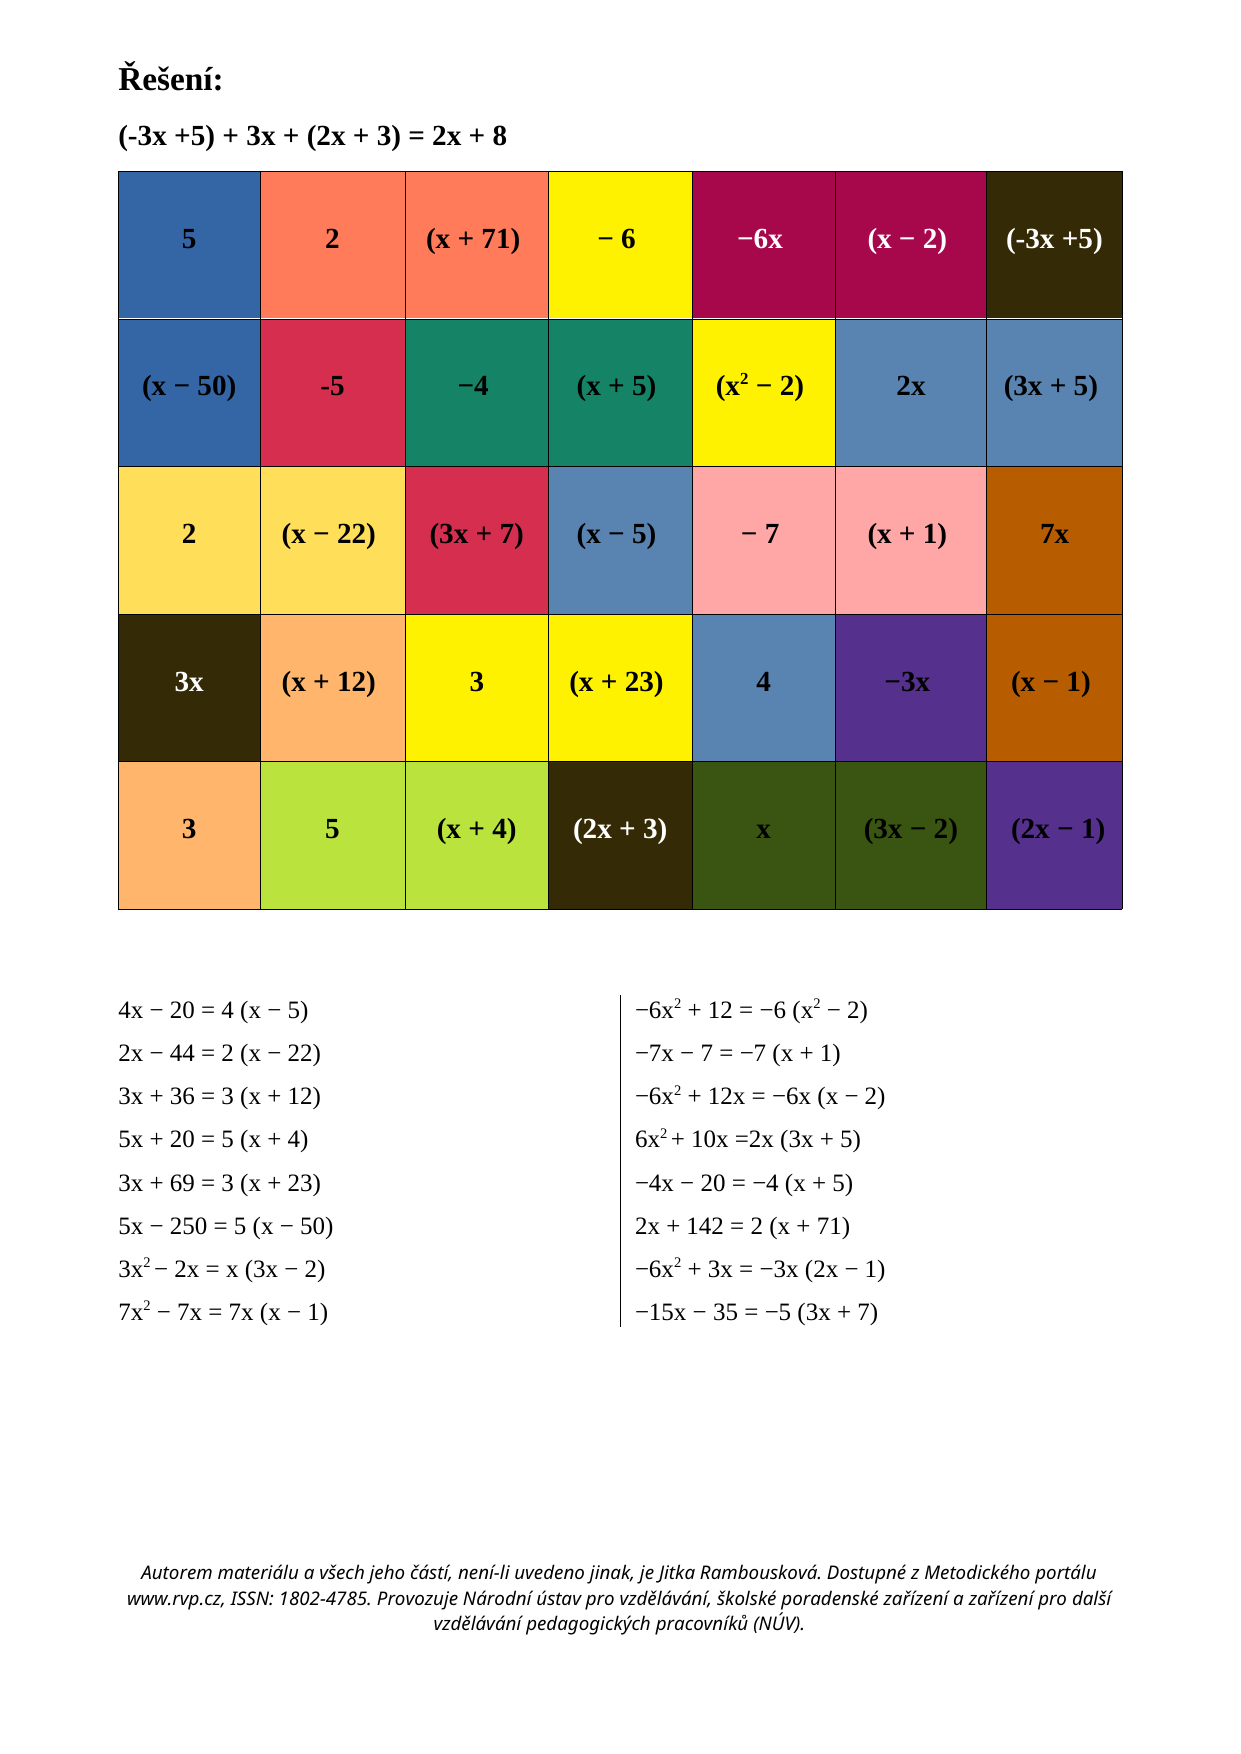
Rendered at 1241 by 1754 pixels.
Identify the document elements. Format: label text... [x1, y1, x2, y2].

table_header −6x [693, 172, 835, 318]
table_cell (3x + 5) [987, 320, 1122, 466]
text 2x − 44 = 2 (x − 22) [118, 1038, 605, 1067]
text −4x − 20 = −4 (x + 5) [635, 1168, 1122, 1196]
table_header (x + 71) [406, 172, 548, 318]
table_cell (x − 1) [987, 615, 1122, 761]
table_header 5 [119, 172, 260, 318]
table_cell (x − 5) [549, 467, 692, 614]
table_cell − 7 [693, 467, 835, 614]
table_header 2 [261, 172, 405, 318]
text 5x + 20 = 5 (x + 4) [118, 1124, 605, 1153]
text 3x + 36 = 3 (x + 12) [118, 1081, 605, 1110]
text −6x2 + 12x = −6x (x − 2) [635, 1081, 1122, 1110]
table_cell (2x + 3) [549, 762, 692, 909]
table_cell (x + 4) [406, 762, 548, 909]
table_header (x − 2) [836, 172, 986, 318]
table_cell 5 [261, 762, 405, 909]
table_cell (2x − 1) [987, 762, 1122, 909]
text −6x2 + 3x = −3x (2x − 1) [635, 1254, 1122, 1283]
table_header − 6 [549, 172, 692, 318]
text 3x + 69 = 3 (x + 23) [118, 1168, 605, 1196]
table_cell 4 [693, 615, 835, 761]
table_cell 3 [119, 762, 260, 909]
table_cell 2x [836, 320, 986, 466]
text −7x − 7 = −7 (x + 1) [635, 1038, 1122, 1067]
table_cell −3x [836, 615, 986, 761]
table_cell (3x − 2) [836, 762, 986, 909]
text 3x2 − 2x = x (3x − 2) [118, 1254, 605, 1283]
table_cell (x + 12) [261, 615, 405, 761]
table_cell 7x [987, 467, 1122, 614]
text 5x − 250 = 5 (x − 50) [118, 1211, 605, 1239]
text Řešení: [118, 59, 1122, 97]
table_cell 3x [119, 615, 260, 761]
table_cell −4 [406, 320, 548, 466]
text 4x − 20 = 4 (x − 5) [118, 995, 605, 1024]
text −6x2 + 12 = −6 (x2 − 2) [635, 995, 1122, 1024]
text −15x − 35 = −5 (3x + 7) [635, 1297, 1122, 1326]
text 6x2 + 10x =2x (3x + 5) [635, 1124, 1122, 1153]
table_cell (x + 1) [836, 467, 986, 614]
table_cell (x2 − 2) [693, 320, 835, 466]
table_cell (x − 22) [261, 467, 405, 614]
table_cell -5 [261, 320, 405, 466]
table_cell 3 [406, 615, 548, 761]
table_cell (x + 23) [549, 615, 692, 761]
table_header (-3x +5) [987, 172, 1122, 318]
table_cell (x + 5) [549, 320, 692, 466]
text 7x2 − 7x = 7x (x − 1) [118, 1297, 605, 1326]
text (-3x +5) + 3x + (2x + 3) = 2x + 8 [118, 118, 1122, 151]
table_cell 2 [119, 467, 260, 614]
table_cell (x − 50) [119, 320, 260, 466]
table_cell x [693, 762, 835, 909]
table_cell (3x + 7) [406, 467, 548, 614]
text 2x + 142 = 2 (x + 71) [635, 1211, 1122, 1239]
